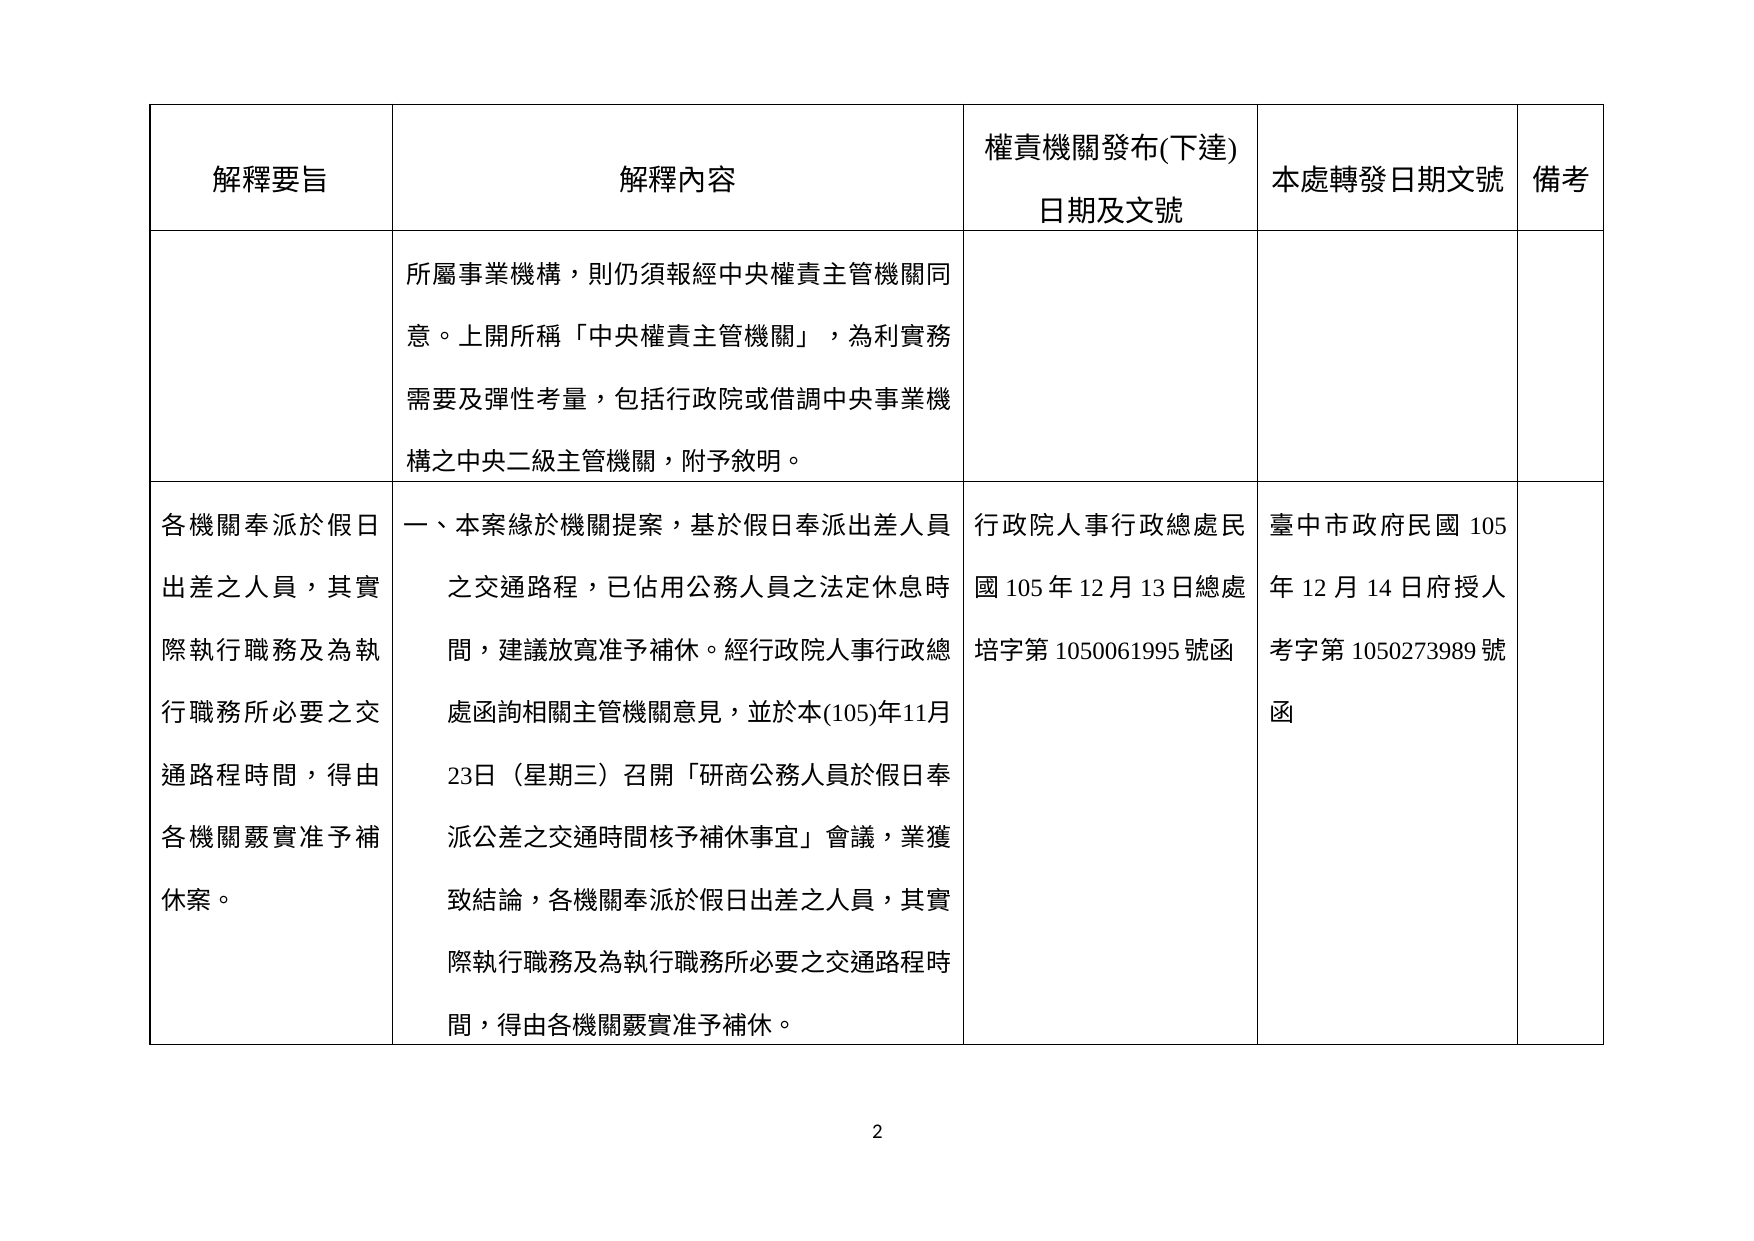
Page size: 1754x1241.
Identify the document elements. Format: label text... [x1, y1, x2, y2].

table_cell [1518, 482, 1603, 1044]
table_cell 一、本案緣於機關提案，基於假日奉派出差人員之交通路程，已佔用公務人員之法定休息時間，建議放寬准予補休。經行政院人事行政總處函詢相關主管機關意見，並於本(105)年11月23日（星期三）召開「研商公務人員於假日奉派公差之交通時間核予補休事宜」會議，業獲致結論，各機關奉派於假日出差之人員，其實際執行職務及為執行職務所必要之交通路程時間，得由各機關覈實准予補休。 [393, 482, 963, 1044]
table_cell [1258, 231, 1517, 481]
table_cell [151, 231, 392, 481]
table_header 權責機關發布(下達)日期及文號 [964, 105, 1257, 229]
table_cell [964, 231, 1257, 481]
table_header 本處轉發日期文號 [1258, 105, 1517, 229]
table_cell 各機關奉派於假日出差之人員，其實際執行職務及為執行職務所必要之交通路程時間，得由各機關覈實准予補休案。 [151, 482, 392, 1044]
table_header 備考 [1518, 105, 1603, 229]
table_cell [1518, 231, 1603, 481]
table_header 解釋要旨 [151, 105, 392, 229]
table_cell 所屬事業機構，則仍須報經中央權責主管機關同意。上開所稱「中央權責主管機關」，為利實務需要及彈性考量，包括行政院或借調中央事業機構之中央二級主管機關，附予敘明。 [393, 231, 963, 481]
table_cell 臺中市政府民國105年12月14日府授人考字第1050273989號函 [1258, 482, 1517, 1044]
table_cell 行政院人事行政總處民國105年12月13日總處培字第1050061995號函 [964, 482, 1257, 1044]
table_header 解釋內容 [393, 105, 963, 229]
